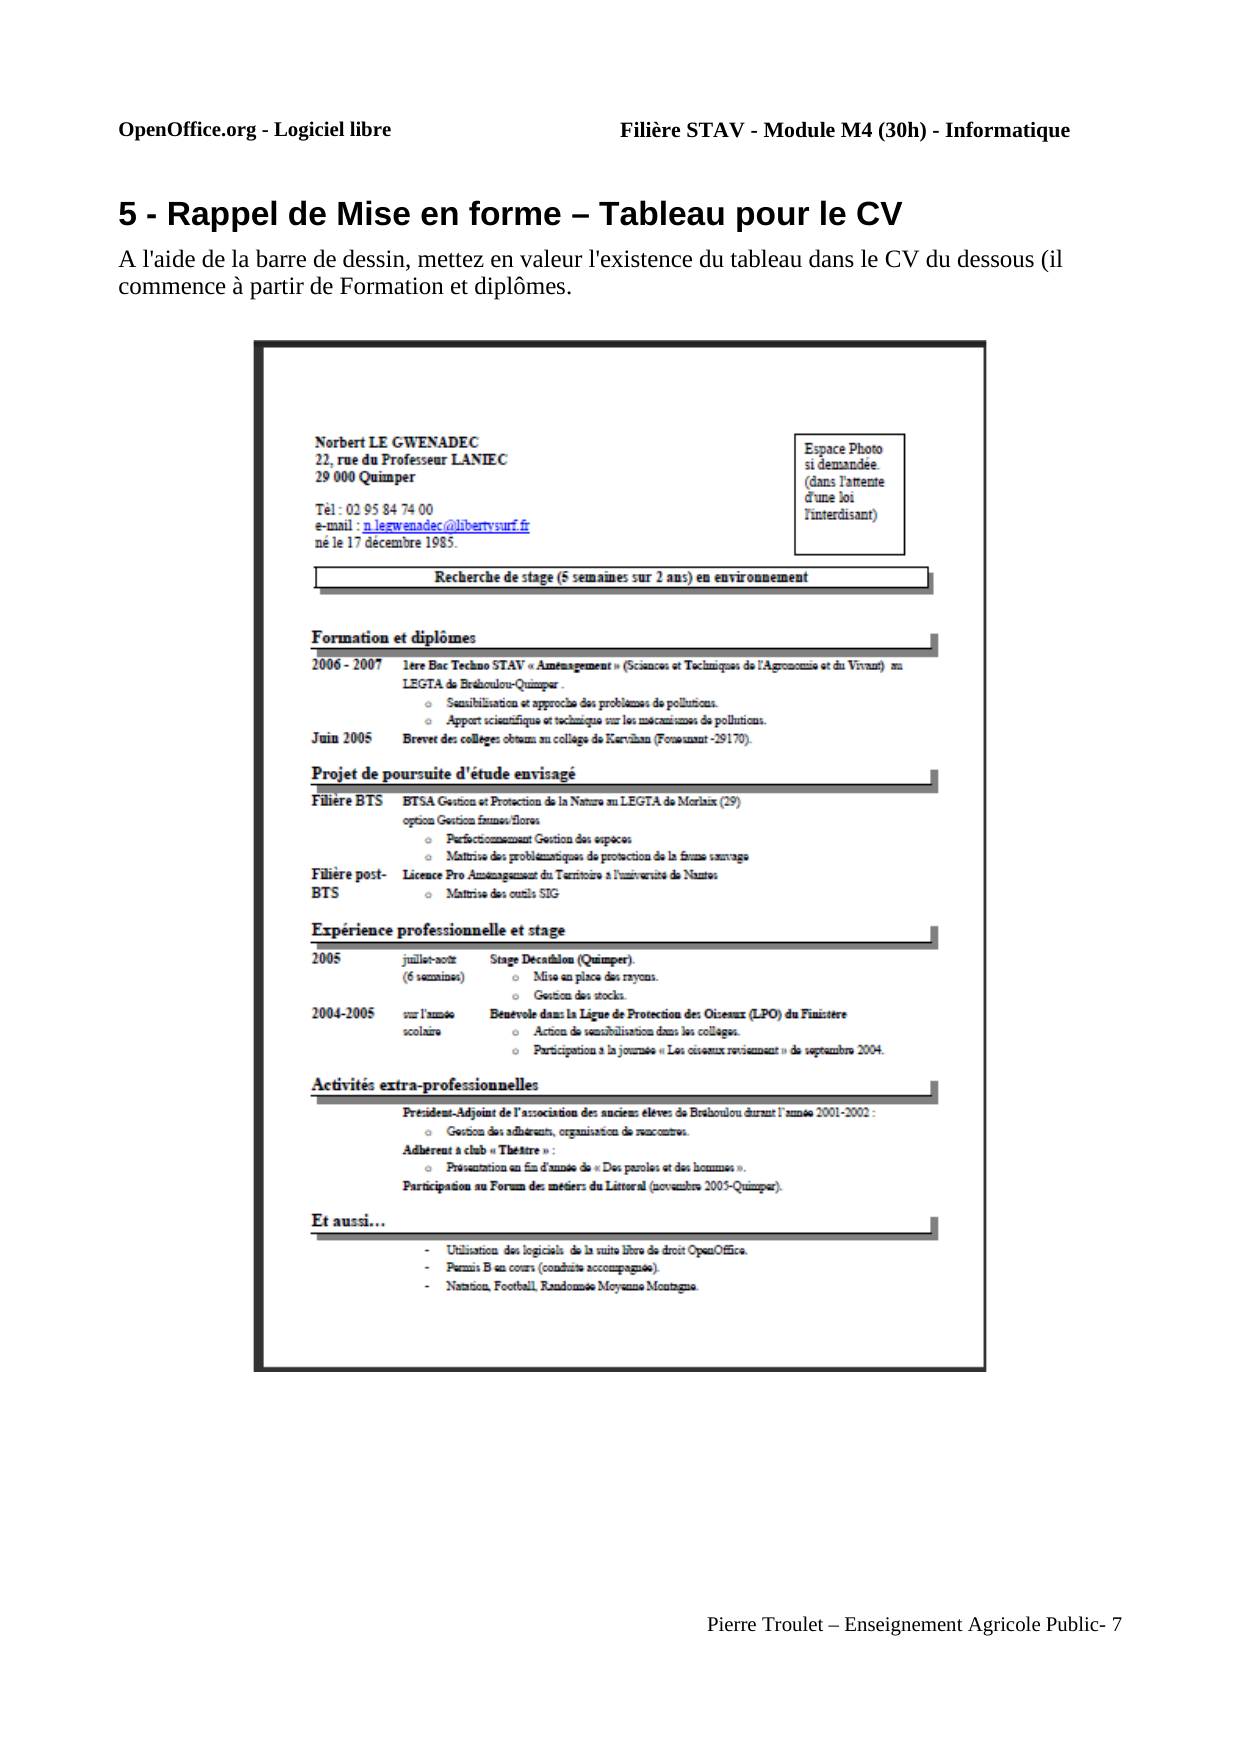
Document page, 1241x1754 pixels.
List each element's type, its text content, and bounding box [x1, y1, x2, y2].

picture [253, 340, 987, 1372]
text A l'aide de la barre de dessin, mettez en valeur l'existence du tableau dans le CV du dessous (il commence à partir de Formation et diplômes. [118, 245, 1122, 300]
subtitle Rappel de Mise en forme – Tableau pour le CV [118, 195, 1122, 232]
